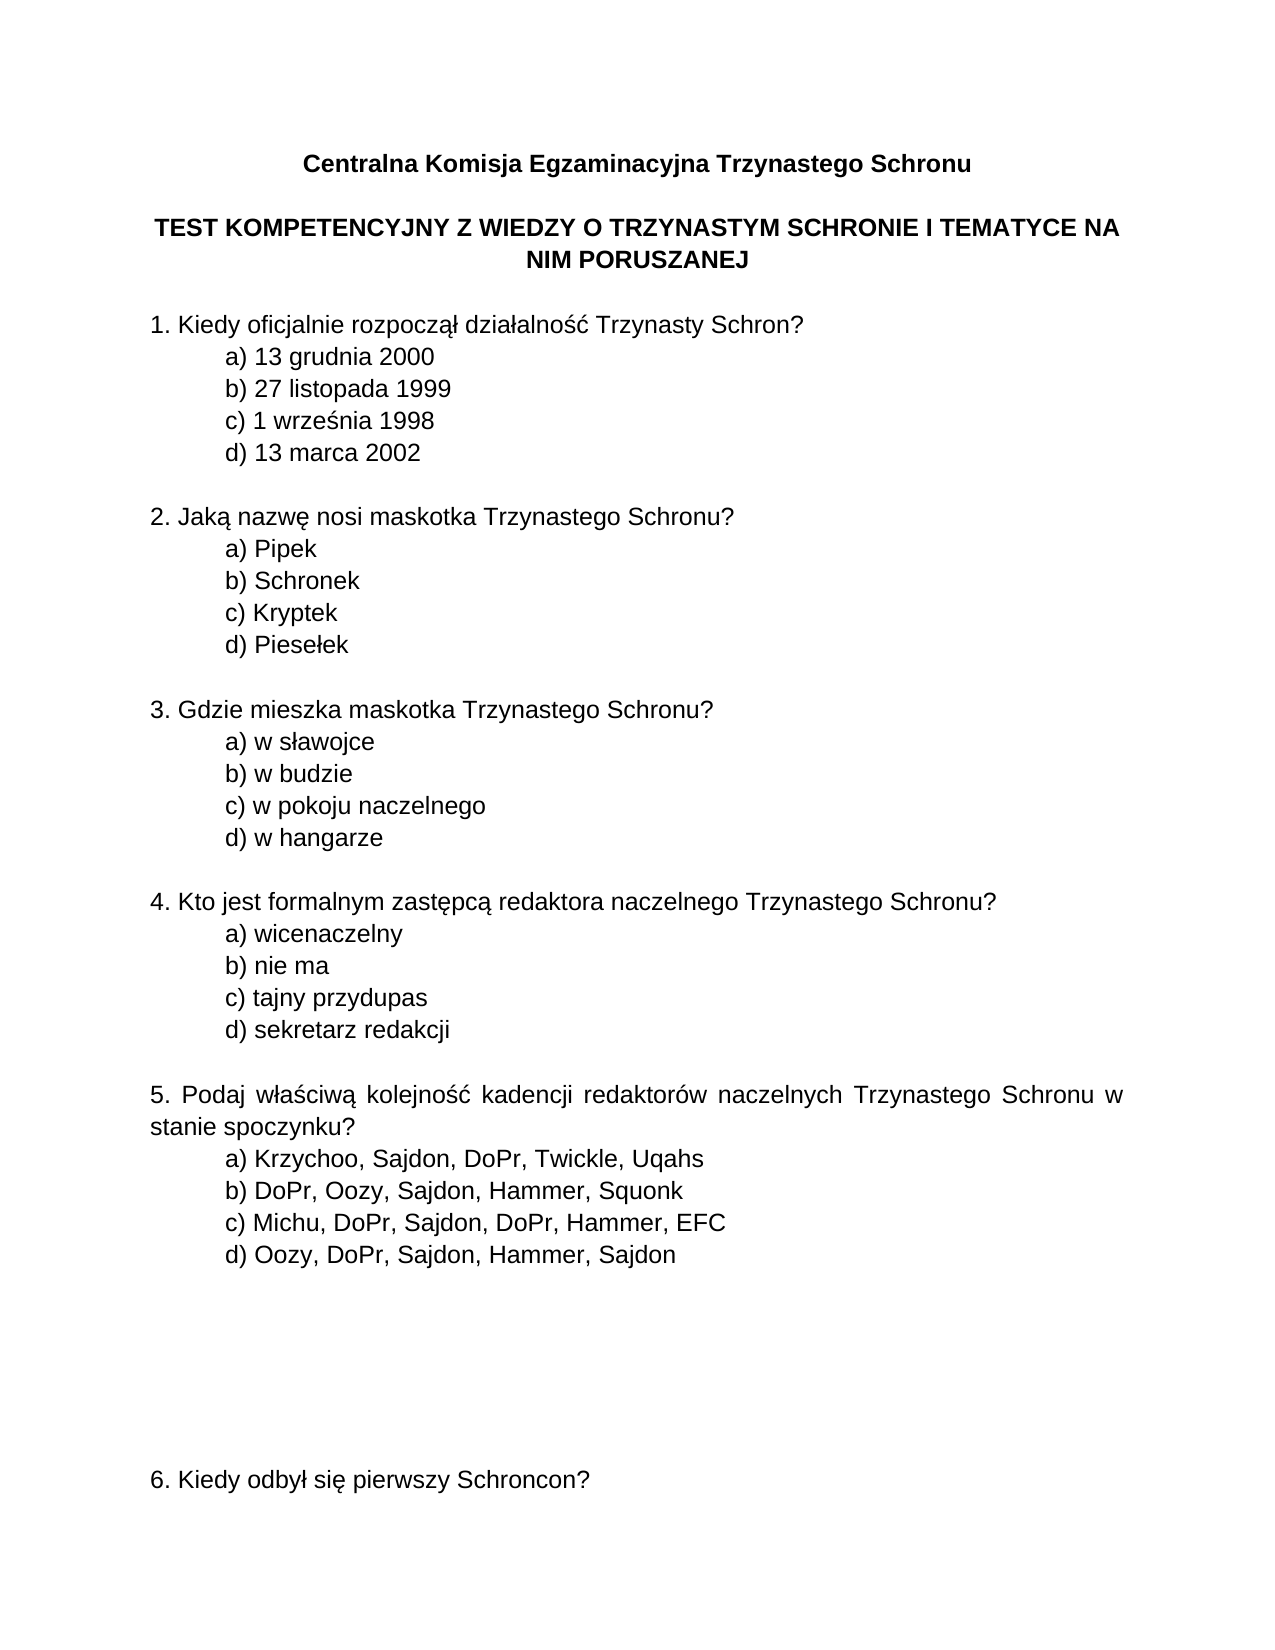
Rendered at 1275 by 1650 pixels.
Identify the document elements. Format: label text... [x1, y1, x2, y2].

text d) Piesełek [150, 631, 1125, 659]
text c) w pokoju naczelnego [150, 792, 1125, 819]
text a) Krzychoo, Sajdon, DoPr, Twickle, Uqahs [150, 1144, 1125, 1172]
text a) wicenaczelny [150, 920, 1125, 948]
text 6. Kiedy odbył się pierwszy Schroncon? [150, 1465, 1125, 1493]
text Centralna Komisja Egzaminacyjna Trzynastego Schronu [150, 150, 1125, 178]
text c) tajny przydupas [150, 984, 1125, 1012]
text d) w hangarze [150, 824, 1125, 852]
text a) 13 grudnia 2000 [150, 342, 1125, 370]
text d) sekretarz redakcji [150, 1016, 1125, 1044]
text b) w budzie [150, 759, 1125, 787]
text 2. Jaką nazwę nosi maskotka Trzynastego Schronu? [150, 503, 1125, 531]
text 4. Kto jest formalnym zastępcą redaktora naczelnego Trzynastego Schronu? [150, 888, 1125, 916]
text c) Kryptek [150, 599, 1125, 627]
text c) 1 września 1998 [150, 407, 1125, 434]
text 5. Podaj właściwą kolejność kadencji redaktorów naczelnych Trzynastego Schronu w stanie spoczynku? [150, 1080, 1125, 1140]
text d) 13 marca 2002 [150, 439, 1125, 467]
text b) 27 listopada 1999 [150, 374, 1125, 402]
text a) Pipek [150, 535, 1125, 563]
text b) nie ma [150, 952, 1125, 980]
text TEST KOMPETENCYJNY Z WIEDZY O TRZYNASTYM SCHRONIE I TEMATYCE NA NIM PORUSZANEJ [150, 214, 1125, 274]
text b) DoPr, Oozy, Sajdon, Hammer, Squonk [150, 1177, 1125, 1204]
text d) Oozy, DoPr, Sajdon, Hammer, Sajdon [150, 1241, 1125, 1269]
text b) Schronek [150, 567, 1125, 595]
text 1. Kiedy oficjalnie rozpoczął działalność Trzynasty Schron? [150, 310, 1125, 338]
text 3. Gdzie mieszka maskotka Trzynastego Schronu? [150, 695, 1125, 723]
text a) w sławojce [150, 727, 1125, 755]
text c) Michu, DoPr, Sajdon, DoPr, Hammer, EFC [150, 1209, 1125, 1237]
